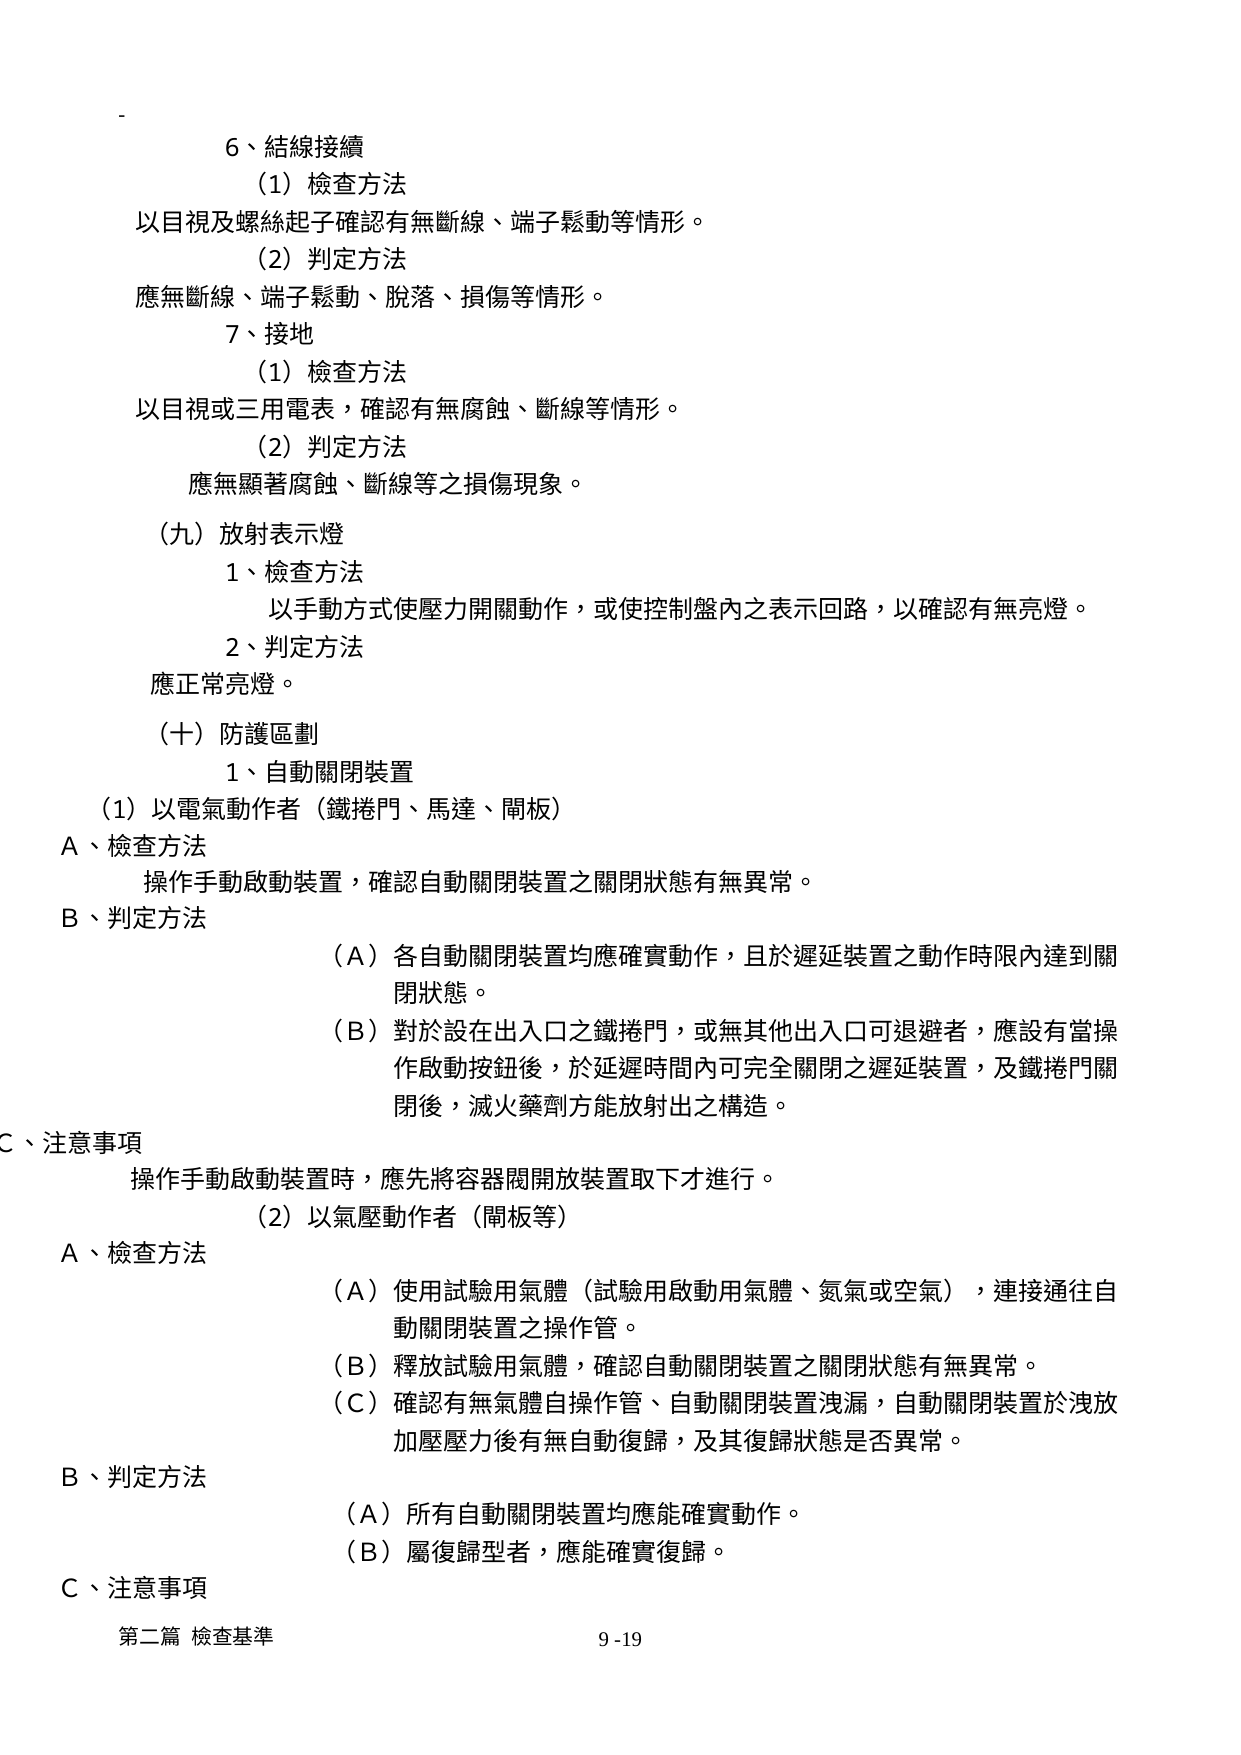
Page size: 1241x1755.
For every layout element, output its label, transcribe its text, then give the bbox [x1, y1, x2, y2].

text 應無顯著腐蝕、斷線等之損傷現象。 [118, 464, 1122, 501]
text （九）放射表示燈 [118, 514, 1122, 551]
text （Ａ）各自動關閉裝置均應確實動作，且於遲延裝置之動作時限內達到關閉狀態。 [318, 935, 1122, 1010]
text （Ｂ）屬復歸型者，應能確實復歸。 [331, 1531, 1122, 1569]
text 7、接地 [224, 314, 1122, 351]
text （2）以氣壓動作者（閘板等） [242, 1196, 1122, 1234]
text 1、檢查方法 [224, 551, 1122, 589]
text （Ｂ）釋放試驗用氣體，確認自動關閉裝置之關閉狀態有無異常。 [318, 1345, 1122, 1382]
text 以目視或三用電表，確認有無腐蝕、斷線等情形。 [118, 389, 1122, 426]
text 以目視及螺絲起子確認有無斷線、端子鬆動等情形。 [118, 201, 1122, 239]
text （Ｂ）對於設在出入口之鐵捲門，或無其他出入口可退避者，應設有當操作啟動按鈕後，於延遲時間內可完全關閉之遲延裝置，及鐵捲門關閉後，滅火藥劑方能放射出之構造。 [318, 1010, 1122, 1122]
text （1）檢查方法 [242, 164, 1122, 201]
text 2、判定方法 [224, 626, 1122, 664]
text Ａ、檢查方法 [57, 826, 1122, 862]
text （2）判定方法 [242, 239, 1122, 276]
text （Ａ）使用試驗用氣體（試驗用啟動用氣體、氮氣或空氣），連接通往自動關閉裝置之操作管。 [318, 1270, 1122, 1345]
text 1、自動關閉裝置 [224, 751, 1122, 789]
text Ｃ、注意事項 [0, 1122, 1122, 1160]
text Ａ、檢查方法 [57, 1234, 1122, 1270]
text 應無斷線、端子鬆動、脫落、損傷等情形。 [118, 276, 1122, 314]
text （Ｃ）確認有無氣體自操作管、自動關閉裝置洩漏，自動關閉裝置於洩放加壓壓力後有無自動復歸，及其復歸狀態是否異常。 [318, 1382, 1122, 1457]
text 操作手動啟動裝置，確認自動關閉裝置之關閉狀態有無異常。 [118, 862, 1122, 899]
text （1）檢查方法 [242, 351, 1122, 389]
text 應正常亮燈。 [118, 664, 1122, 701]
text 以手動方式使壓力開關動作，或使控制盤內之表示回路，以確認有無亮燈。 [268, 589, 1122, 626]
text 6、結線接續 [224, 126, 1122, 164]
text Ｂ、判定方法 [57, 899, 1122, 935]
text （2）判定方法 [242, 426, 1122, 464]
text Ｃ、注意事項 [57, 1569, 1122, 1605]
text （Ａ）所有自動關閉裝置均應能確實動作。 [331, 1494, 1122, 1531]
text 操作手動啟動裝置時，應先將容器閥開放裝置取下才進行。 [118, 1160, 1122, 1196]
text （1）以電氣動作者（鐵捲門、馬達、閘板） [87, 789, 1122, 826]
text Ｂ、判定方法 [57, 1457, 1122, 1494]
text （十）防護區劃 [118, 714, 1122, 751]
